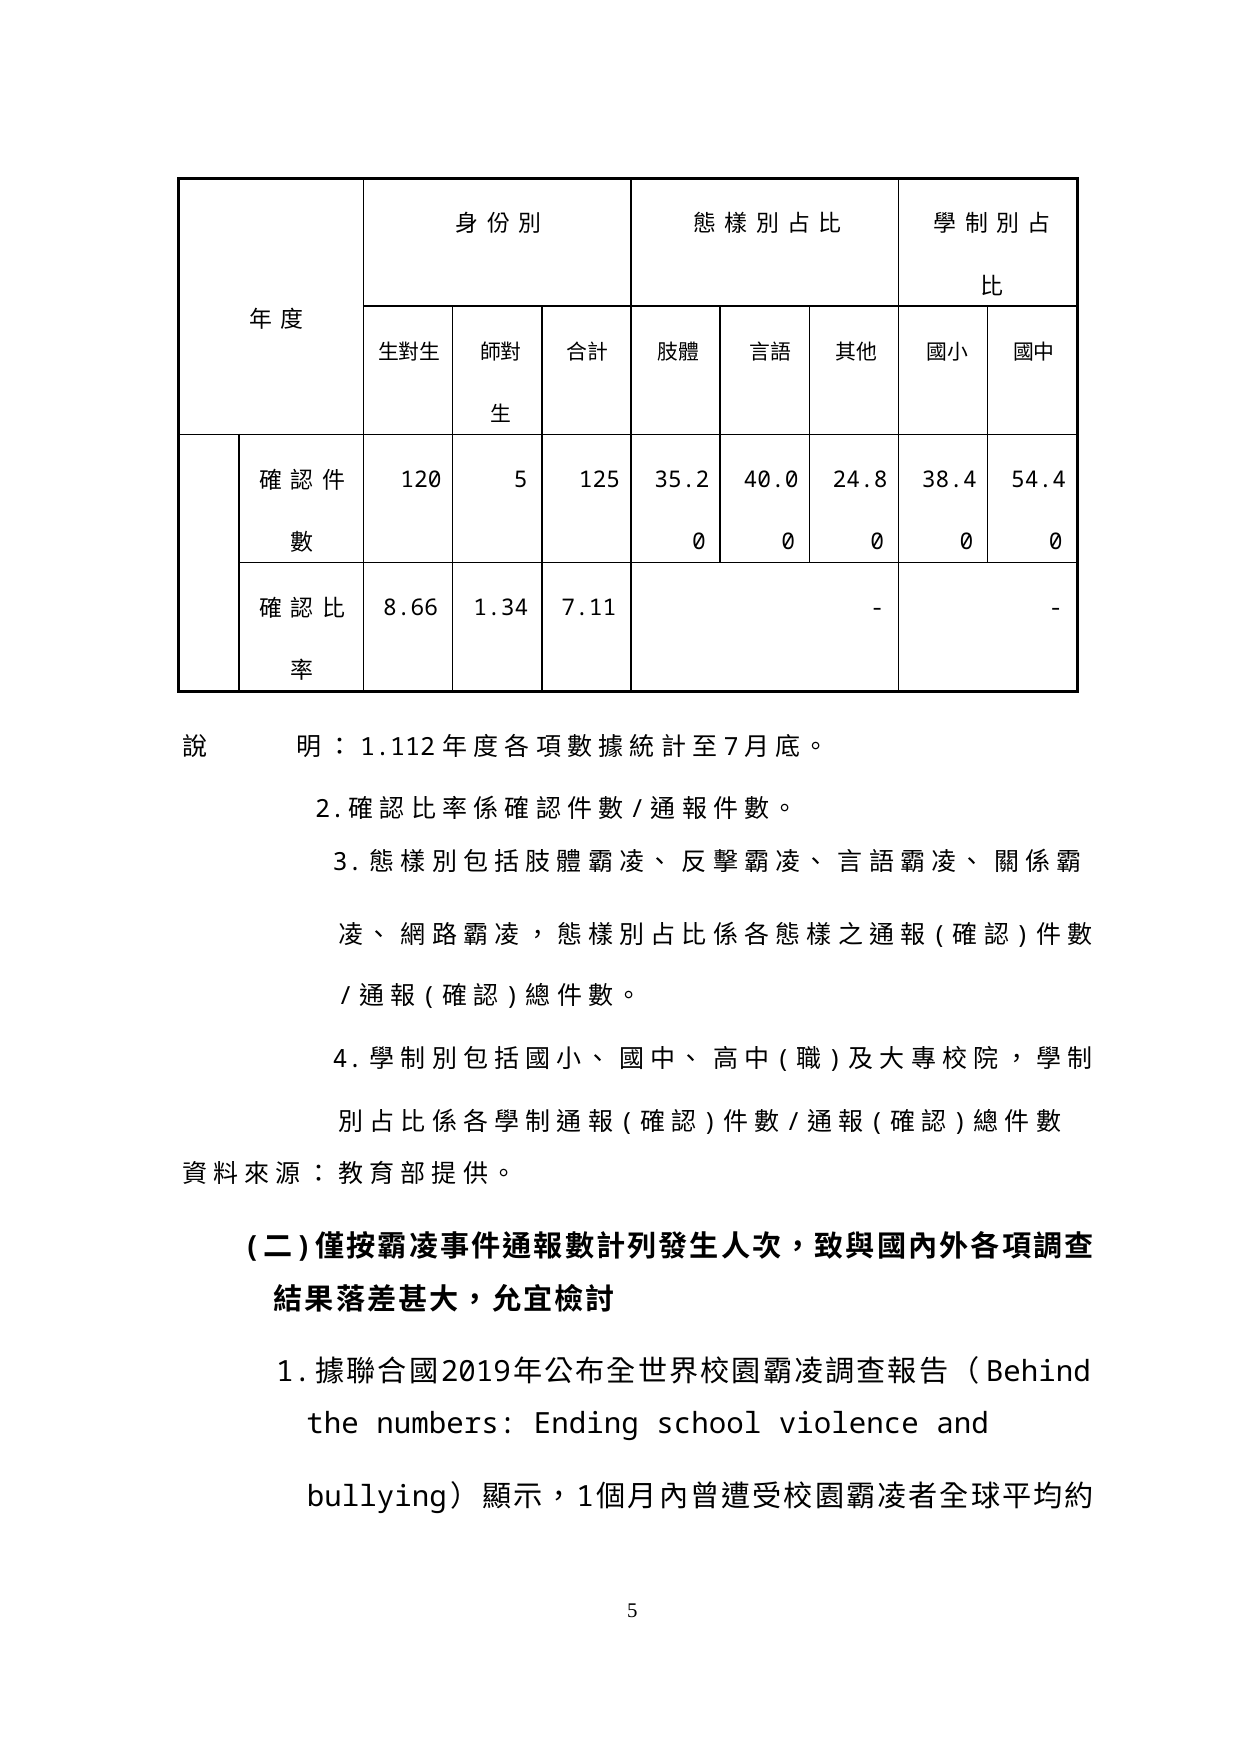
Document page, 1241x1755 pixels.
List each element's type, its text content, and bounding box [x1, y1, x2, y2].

table_cell 38.40 [899, 435, 987, 562]
text 資料來源：教育部提供。 [179, 1130, 1106, 1193]
table_cell 40.00 [721, 435, 809, 562]
table_cell 確認件數 [240, 435, 363, 562]
text 3.態樣別包括肢體霸凌、反擊霸凌、言語霸凌、關係霸凌、網路霸凌，態樣別占比係各態樣之通報(確認)件數/通報(確認)總件數。 [179, 818, 1106, 1005]
text 說 明：1.112年度各項數據統計至7月底。 [179, 693, 1106, 755]
table_cell 54.40 [988, 435, 1076, 562]
table_cell 8.66 [364, 563, 452, 690]
table_cell 125 [543, 435, 630, 562]
table_header 身份別 [364, 180, 630, 305]
table_cell 5 [453, 435, 541, 562]
table_cell 確認比率 [240, 563, 363, 690]
table_cell 國小 [899, 307, 987, 433]
table_cell 120 [364, 435, 452, 562]
table_cell 24.80 [810, 435, 898, 562]
table_cell 1.34 [453, 563, 541, 690]
table_cell 肢體 [632, 307, 719, 433]
text 2.確認比率係確認件數/通報件數。 [304, 755, 1106, 818]
table_cell [180, 435, 238, 690]
table_cell 生對生 [364, 307, 452, 433]
table_cell 國中 [988, 307, 1076, 433]
table_cell 言語 [721, 307, 809, 433]
table_cell 合計 [543, 307, 630, 433]
text 4.學制別包括國小、國中、高中(職)及大專校院，學制別占比係各學制通報(確認)件數/通報(確認)總件數 [179, 1005, 1106, 1130]
table_cell 其他 [810, 307, 898, 433]
table_cell 7.11 [543, 563, 630, 690]
text (二)僅按霸凌事件通報數計列發生人次，致與國內外各項調查結果落差甚大，允宜檢討 [238, 1193, 1106, 1318]
table_cell - [632, 563, 898, 690]
table_cell - [899, 563, 1076, 690]
table_header 年度 [180, 180, 363, 433]
table_cell 師對生 [453, 307, 541, 433]
table_header 學制別占比 [899, 180, 1076, 305]
table_cell 35.20 [632, 435, 719, 562]
text 1.據聯合國2019年公布全世界校園霸凌調查報告（Behind the numbers: Ending school violence and bullying）顯示，1個月內曾遭受校園霸凌者全球平均約 [267, 1318, 1106, 1505]
table_header 態樣別占比 [632, 180, 898, 305]
